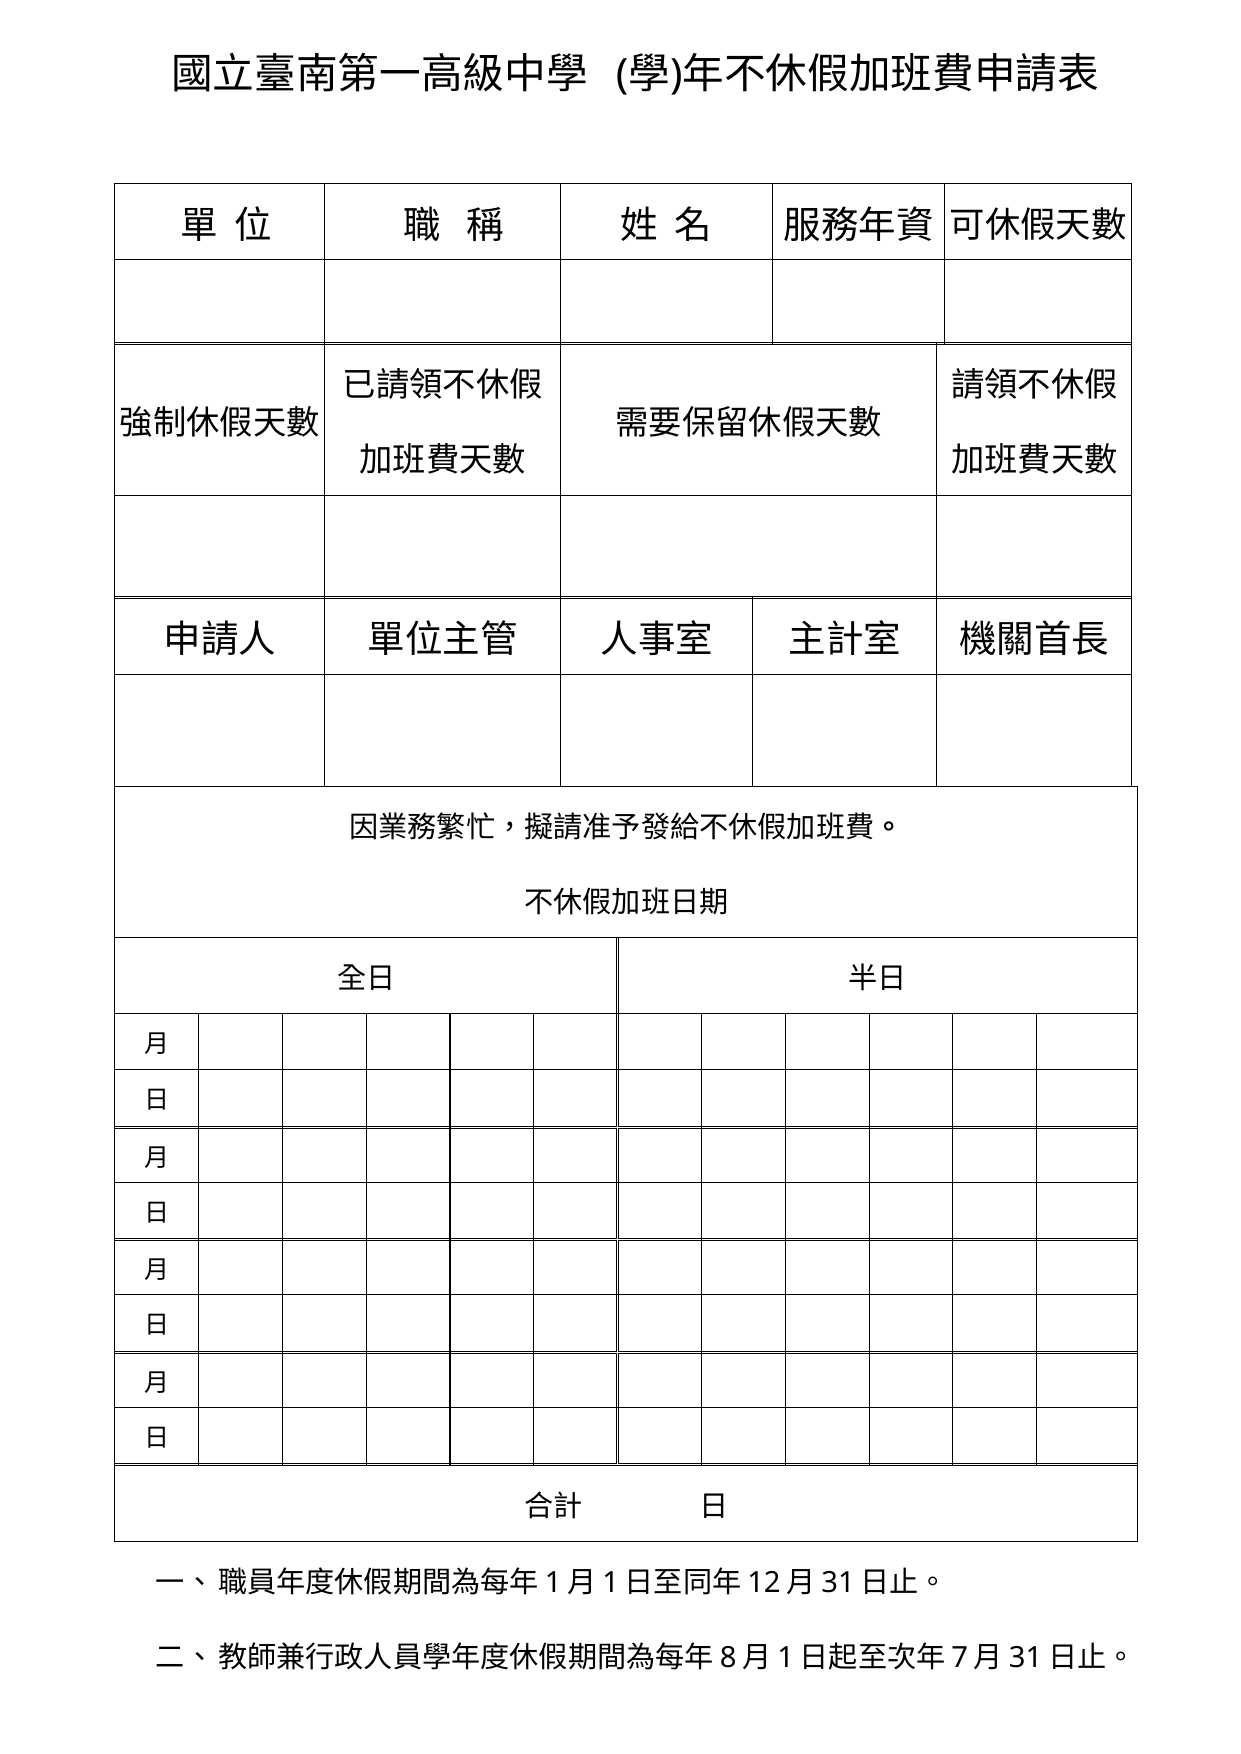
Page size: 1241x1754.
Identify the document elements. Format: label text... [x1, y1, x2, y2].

table_cell [786, 1295, 869, 1351]
table_cell [786, 1408, 869, 1463]
table_cell [953, 1354, 1036, 1407]
table_cell [870, 1408, 952, 1463]
table_cell [702, 1129, 785, 1182]
table_cell 月 [115, 1354, 198, 1407]
table_cell [945, 260, 1131, 342]
table_cell [786, 1183, 869, 1238]
table_header 服務年資 [773, 184, 944, 259]
table_cell [870, 1241, 952, 1294]
table_cell [199, 1295, 282, 1351]
table_cell [953, 1295, 1036, 1351]
table_cell [451, 1014, 533, 1069]
table_cell [786, 1241, 869, 1294]
table_cell [702, 1183, 785, 1238]
table_cell 主計室 [753, 599, 936, 674]
table_cell [199, 1408, 282, 1463]
table_cell [619, 1070, 701, 1126]
table_cell [937, 496, 1131, 596]
table_cell 申請人 [115, 599, 324, 674]
table_cell 月 [115, 1241, 198, 1294]
table_cell [870, 1183, 952, 1238]
table_cell [115, 675, 324, 786]
table_cell [619, 1183, 701, 1238]
list 職員年度休假期間為每年1月1日至同年12月31日止。 [156, 1542, 1118, 1617]
table_cell [451, 1183, 533, 1238]
table_header 可休假天數 [945, 184, 1131, 259]
table_cell [773, 260, 944, 342]
table_cell [786, 1354, 869, 1407]
table_cell [870, 1295, 952, 1351]
table_cell [1132, 342, 1137, 495]
table_cell [702, 1070, 785, 1126]
table_cell [451, 1354, 533, 1407]
table_cell [367, 1295, 449, 1351]
table_cell [1037, 1014, 1137, 1069]
table_cell [786, 1129, 869, 1182]
table_cell [283, 1014, 366, 1069]
table_cell [451, 1408, 533, 1463]
table_cell 人事室 [561, 599, 752, 674]
table_cell [325, 675, 560, 786]
table_cell [953, 1183, 1036, 1238]
table_cell [367, 1354, 449, 1407]
table_cell [1132, 495, 1137, 596]
table_cell [953, 1070, 1036, 1126]
table_cell 機關首長 [937, 599, 1131, 674]
table_cell [367, 1129, 449, 1182]
table_cell [1132, 674, 1137, 786]
table_cell [702, 1014, 785, 1069]
table_cell [561, 675, 752, 786]
table_cell [702, 1241, 785, 1294]
table_header 職 稱 [325, 184, 560, 259]
table_cell [1037, 1295, 1137, 1351]
table_cell [367, 1183, 449, 1238]
table_cell 月 [115, 1129, 198, 1182]
table_cell [283, 1295, 366, 1351]
table_cell [870, 1014, 952, 1069]
table_cell [199, 1070, 282, 1126]
table_cell [115, 260, 324, 342]
table_cell [534, 1354, 616, 1407]
table_cell [702, 1408, 785, 1463]
table_cell [534, 1183, 616, 1238]
table_cell [786, 1014, 869, 1069]
table_cell [1037, 1183, 1137, 1238]
table_cell [870, 1129, 952, 1182]
table_cell [619, 1241, 701, 1294]
table_cell 需要保留休假天數 [561, 345, 936, 495]
table_cell 合計 日 [115, 1466, 1137, 1541]
table_cell [283, 1129, 366, 1182]
table_cell [1132, 596, 1137, 674]
table_cell [199, 1241, 282, 1294]
table_cell [786, 1070, 869, 1126]
table_cell [451, 1241, 533, 1294]
table_cell 日 [115, 1408, 198, 1463]
table_cell [702, 1354, 785, 1407]
table_cell [325, 260, 560, 342]
table_cell 單位主管 [325, 599, 560, 674]
table_cell [753, 675, 936, 786]
table_cell [953, 1014, 1036, 1069]
list 教師兼行政人員學年度休假期間為每年8月1日起至次年7月31日止。 [156, 1617, 1152, 1692]
table_cell 強制休假天數 [115, 345, 324, 495]
table_cell [325, 496, 560, 596]
table_cell [367, 1014, 449, 1069]
table_cell [283, 1354, 366, 1407]
table_cell [619, 1014, 701, 1069]
table_cell [534, 1129, 616, 1182]
table_cell [870, 1354, 952, 1407]
table_cell [619, 1408, 701, 1463]
table_cell [1037, 1129, 1137, 1182]
table_cell [283, 1408, 366, 1463]
table_cell 半日 [619, 938, 1137, 1013]
table_cell [534, 1408, 616, 1463]
table_cell [1037, 1354, 1137, 1407]
table_cell [283, 1241, 366, 1294]
table_cell [619, 1295, 701, 1351]
table_cell [534, 1295, 616, 1351]
table_cell [561, 496, 936, 596]
table_cell [1132, 259, 1137, 342]
table_cell [199, 1354, 282, 1407]
table_cell [1037, 1408, 1137, 1463]
table_cell [367, 1241, 449, 1294]
table_header 單 位 [115, 184, 324, 259]
table_cell [451, 1129, 533, 1182]
table_cell [451, 1070, 533, 1126]
table_cell [199, 1014, 282, 1069]
table_cell 日 [115, 1295, 198, 1351]
table_cell [367, 1070, 449, 1126]
table_cell [619, 1354, 701, 1407]
table_cell 請領不休假加班費天數 [937, 345, 1131, 495]
table_cell [870, 1070, 952, 1126]
table_cell [451, 1295, 533, 1351]
table_cell [561, 260, 772, 342]
table_cell 已請領不休假加班費天數 [325, 345, 560, 495]
table_cell [1037, 1241, 1137, 1294]
table_cell [534, 1014, 616, 1069]
table_cell 月 [115, 1014, 198, 1069]
table_cell [534, 1070, 616, 1126]
table_cell [115, 496, 324, 596]
table_cell [953, 1129, 1036, 1182]
table_cell [534, 1241, 616, 1294]
table_cell [702, 1295, 785, 1351]
table_header 姓 名 [561, 184, 772, 259]
table_cell [199, 1129, 282, 1182]
table_cell [283, 1070, 366, 1126]
text 國立臺南第一高級中學 (學)年不休假加班費申請表 [118, 33, 1152, 108]
table_cell [283, 1183, 366, 1238]
table_cell 日 [115, 1070, 198, 1126]
table_cell 全日 [115, 938, 616, 1013]
table_cell [367, 1408, 449, 1463]
table_cell 因業務繁忙，擬請准予發給不休假加班費。 不休假加班日期 [115, 787, 1137, 937]
table_header [1132, 183, 1137, 259]
table_cell 日 [115, 1183, 198, 1238]
table_cell [1037, 1070, 1137, 1126]
table_cell [937, 675, 1131, 786]
table_cell [953, 1241, 1036, 1294]
table_cell [199, 1183, 282, 1238]
table_cell [953, 1408, 1036, 1463]
table_cell [619, 1129, 701, 1182]
